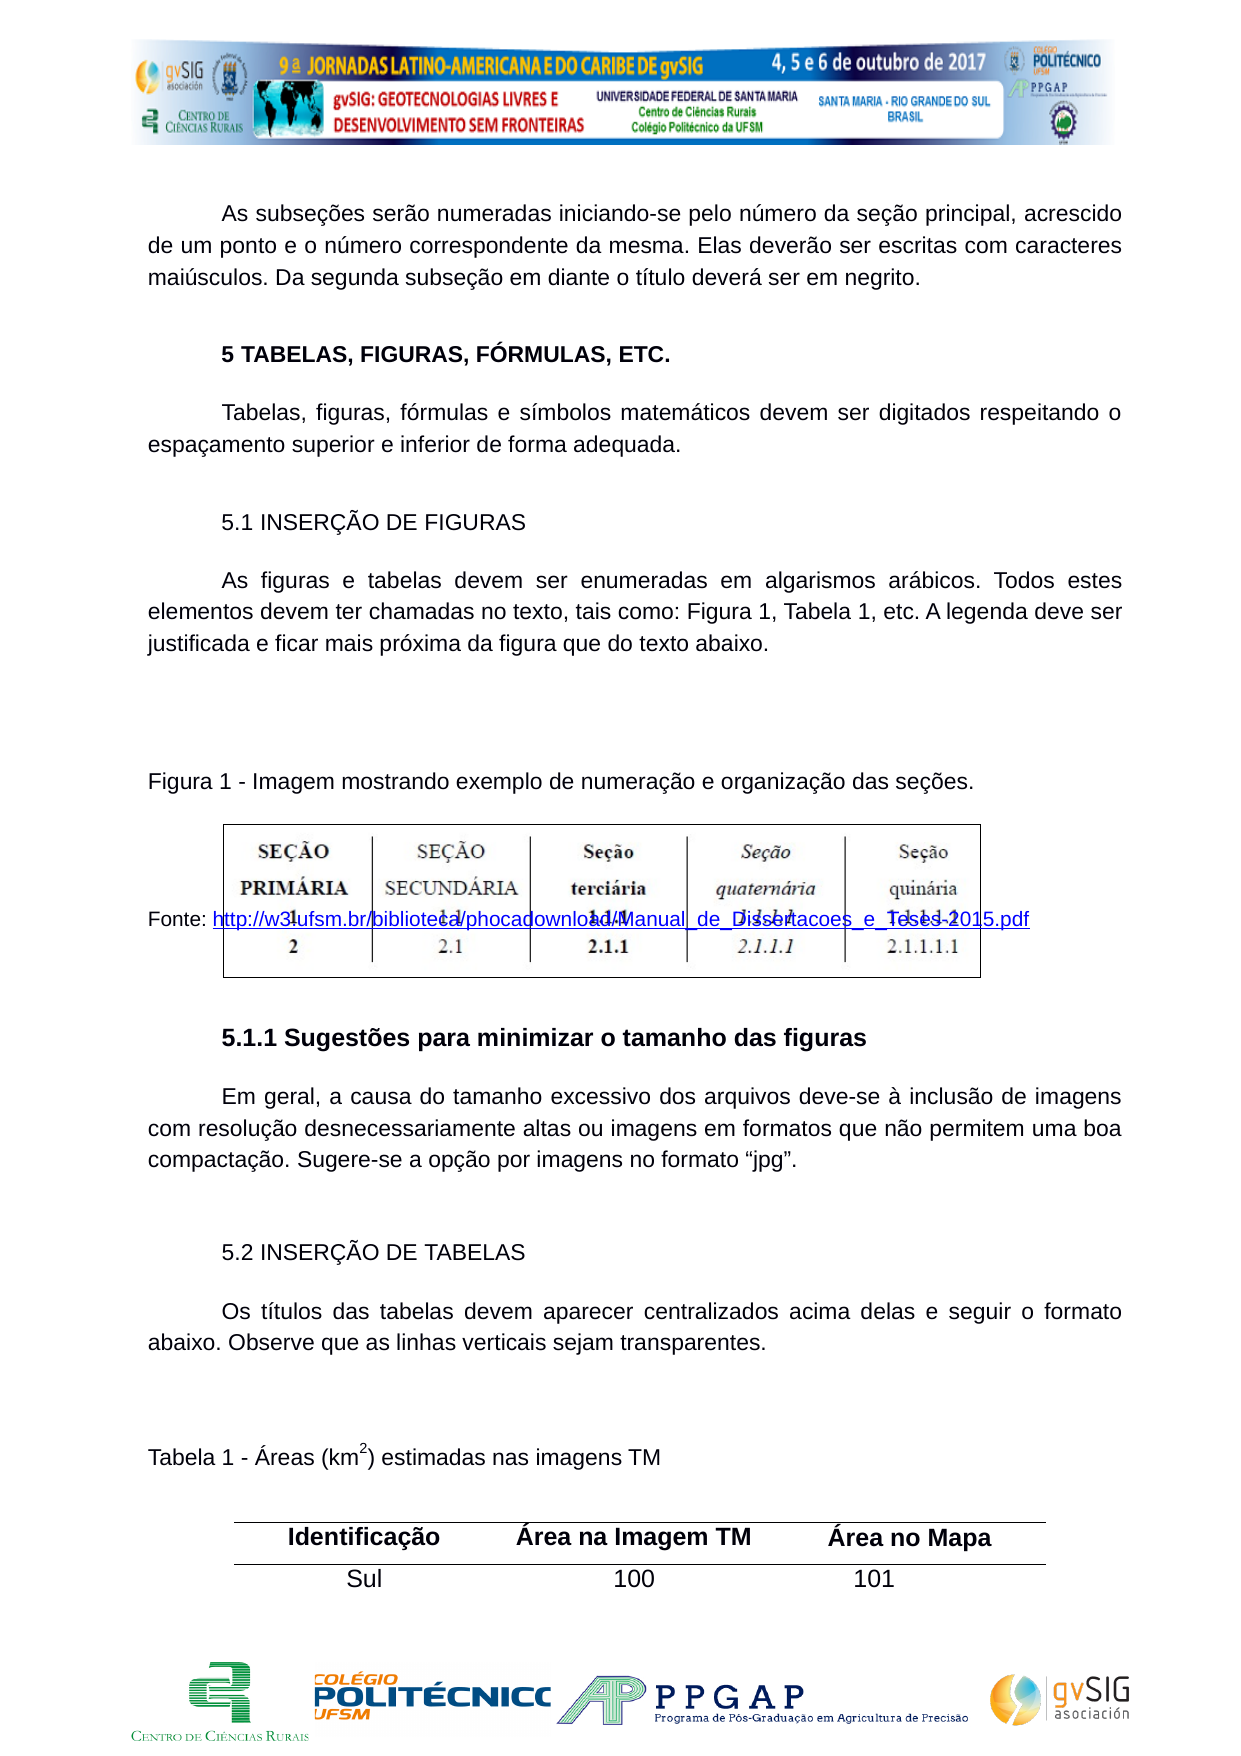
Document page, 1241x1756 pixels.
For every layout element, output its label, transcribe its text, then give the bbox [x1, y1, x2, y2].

picture [314, 1662, 425, 1737]
picture [131, 1662, 309, 1741]
picture [130, 39, 1116, 145]
picture [224, 931, 980, 977]
list INSERÇÃO DE FIGURAS [221, 509, 1138, 535]
picture [224, 825, 980, 907]
text As figuras e tabelas devem ser enumeradas em algarismos arábicos. Todos estes elementos devem ter chamadas no texto, tais como: Figura 1, Tabela 1, etc. A legenda deve ser justificada e ficar mais próxima da figura que do texto abaixo. [148, 567, 1123, 656]
text Tabela 1 - Áreas (km2) estimadas nas imagens TM [148, 1439, 1132, 1470]
text Tabelas, figuras, fórmulas e símbolos matemáticos devem ser digitados respeitando o espaçamento superior e inferior de forma adequada. [148, 399, 1122, 457]
picture [987, 1671, 1134, 1730]
text Figura 1 - Imagem mostrando exemplo de numeração e organização das seções. [148, 768, 1132, 794]
picture [550, 1671, 977, 1730]
text Em geral, a causa do tamanho excessivo dos arquivos deve-se à inclusão de imagens com resolução desnecessariamente altas ou imagens em formatos que não permitem uma boa compactação. Sugere-se a opção por imagens no formato “jpg”. [148, 1083, 1123, 1173]
table_header Área na Imagem TM [480, 1523, 791, 1563]
table_cell 101 [791, 1565, 1046, 1594]
table_cell 100 [480, 1565, 791, 1594]
subtitle TABELAS, FIGURAS, FÓRMULAS, ETC. [221, 341, 1138, 367]
text Os títulos das tabelas devem aparecer centralizados acima delas e seguir o formato abaixo. Observe que as linhas verticais sejam transparentes. [148, 1298, 1122, 1356]
table_header Área no Mapa [791, 1523, 1046, 1563]
subtitle 5.1.1 Sugestões para minimizar o tamanho das figuras [221, 1023, 1132, 1052]
table_cell Sul [234, 1565, 480, 1594]
table_header Identificação [234, 1523, 480, 1563]
list INSERÇÃO DE TABELAS [221, 1239, 1138, 1265]
text As subseções serão numeradas iniciando-se pelo número da seção principal, acrescido de um ponto e o número correspondente da mesma. Elas deverão ser escritas com caracteres maiúsculos. Da segunda subseção em diante o título deverá ser em negrito. [148, 200, 1123, 290]
text Fonte: http://w3.ufsm.br/biblioteca/phocadownload/Manual_de_Dissertacoes_e_Teses-2015.pdf [148, 907, 1132, 931]
